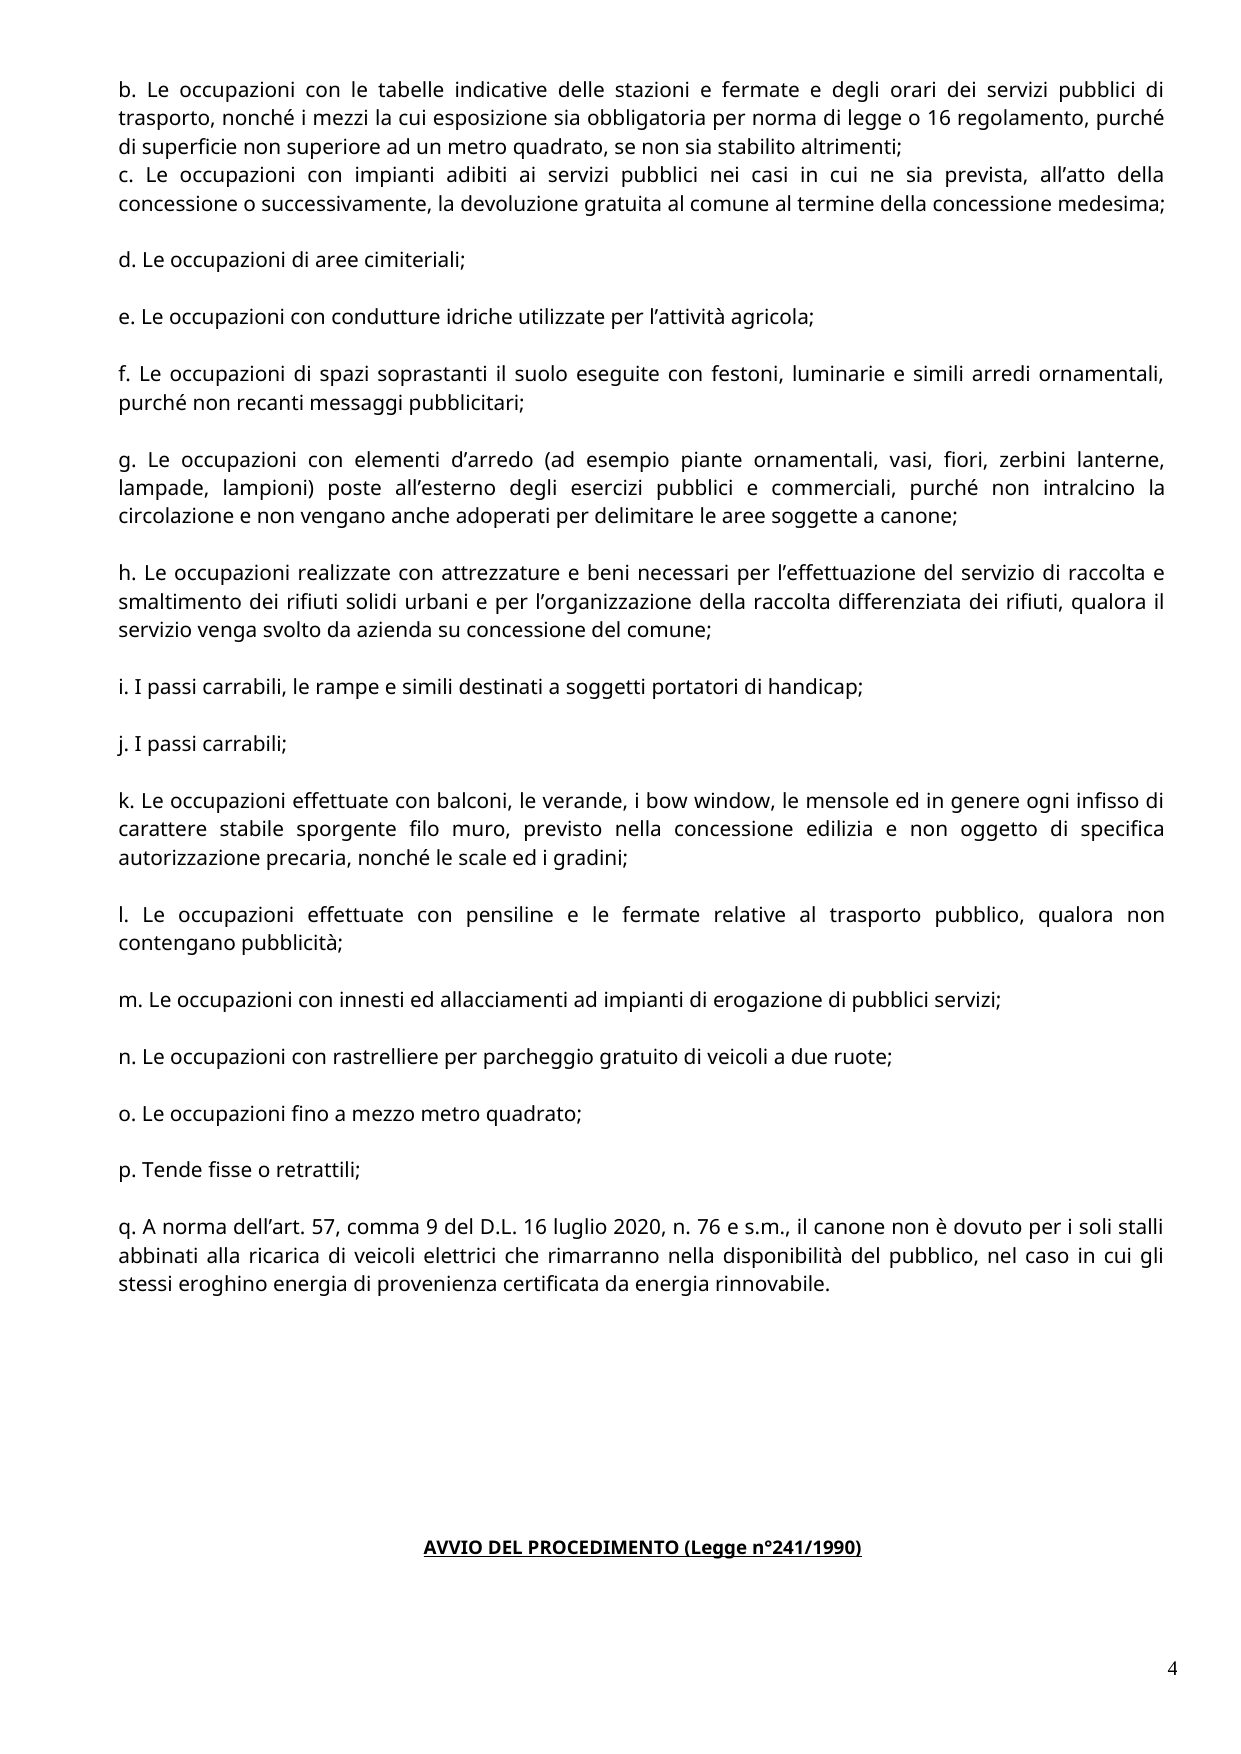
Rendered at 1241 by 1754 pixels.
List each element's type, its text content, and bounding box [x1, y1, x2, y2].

text j. I passi carrabili; [118, 729, 1167, 757]
text q. A norma dell’art. 57, comma 9 del D.L. 16 luglio 2020, n. 76 e s.m., il canone non è dovuto per i soli stalli abbinati alla ricarica di veicoli elettrici che rimarranno nella disponibilità del pubblico, nel caso in cui gli stessi eroghino energia di provenienza certificata da energia rinnovabile. [118, 1212, 1167, 1298]
text AVVIO DEL PROCEDIMENTO (Legge n°241/1990) [118, 1534, 1167, 1560]
text p. Tende fisse o retrattili; [118, 1156, 1167, 1184]
text k. Le occupazioni effettuate con balconi, le verande, i bow window, le mensole ed in genere ogni infisso di carattere stabile sporgente filo muro, previsto nella concessione edilizia e non oggetto di specifica autorizzazione precaria, nonché le scale ed i gradini; [118, 786, 1167, 871]
text e. Le occupazioni con condutture idriche utilizzate per l’attività agricola; [118, 302, 1167, 331]
text g. Le occupazioni con elementi d’arredo (ad esempio piante ornamentali, vasi, fiori, zerbini lanterne, lampade, lampioni) poste all’esterno degli esercizi pubblici e commerciali, purché non intralcino la circolazione e non vengano anche adoperati per delimitare le aree soggette a canone; [118, 445, 1167, 530]
text n. Le occupazioni con rastrelliere per parcheggio gratuito di veicoli a due ruote; [118, 1042, 1167, 1070]
text c. Le occupazioni con impianti adibiti ai servizi pubblici nei casi in cui ne sia prevista, all’atto della concessione o successivamente, la devoluzione gratuita al comune al termine della concessione medesima; [118, 160, 1167, 217]
text d. Le occupazioni di aree cimiteriali; [118, 246, 1167, 274]
text f. Le occupazioni di spazi soprastanti il suolo eseguite con festoni, luminarie e simili arredi ornamentali, purché non recanti messaggi pubblicitari; [118, 359, 1167, 416]
text i. I passi carrabili, le rampe e simili destinati a soggetti portatori di handicap; [118, 672, 1167, 701]
text h. Le occupazioni realizzate con attrezzature e beni necessari per l’effettuazione del servizio di raccolta e smaltimento dei rifiuti solidi urbani e per l’organizzazione della raccolta differenziata dei rifiuti, qualora il servizio venga svolto da azienda su concessione del comune; [118, 558, 1167, 644]
text o. Le occupazioni fino a mezzo metro quadrato; [118, 1099, 1167, 1127]
text m. Le occupazioni con innesti ed allacciamenti ad impianti di erogazione di pubblici servizi; [118, 985, 1167, 1013]
text b. Le occupazioni con le tabelle indicative delle stazioni e fermate e degli orari dei servizi pubblici di trasporto, nonché i mezzi la cui esposizione sia obbligatoria per norma di legge o 16 regolamento, purché di superficie non superiore ad un metro quadrato, se non sia stabilito altrimenti; [118, 75, 1167, 160]
text l. Le occupazioni effettuate con pensiline e le fermate relative al trasporto pubblico, qualora non contengano pubblicità; [118, 900, 1167, 957]
